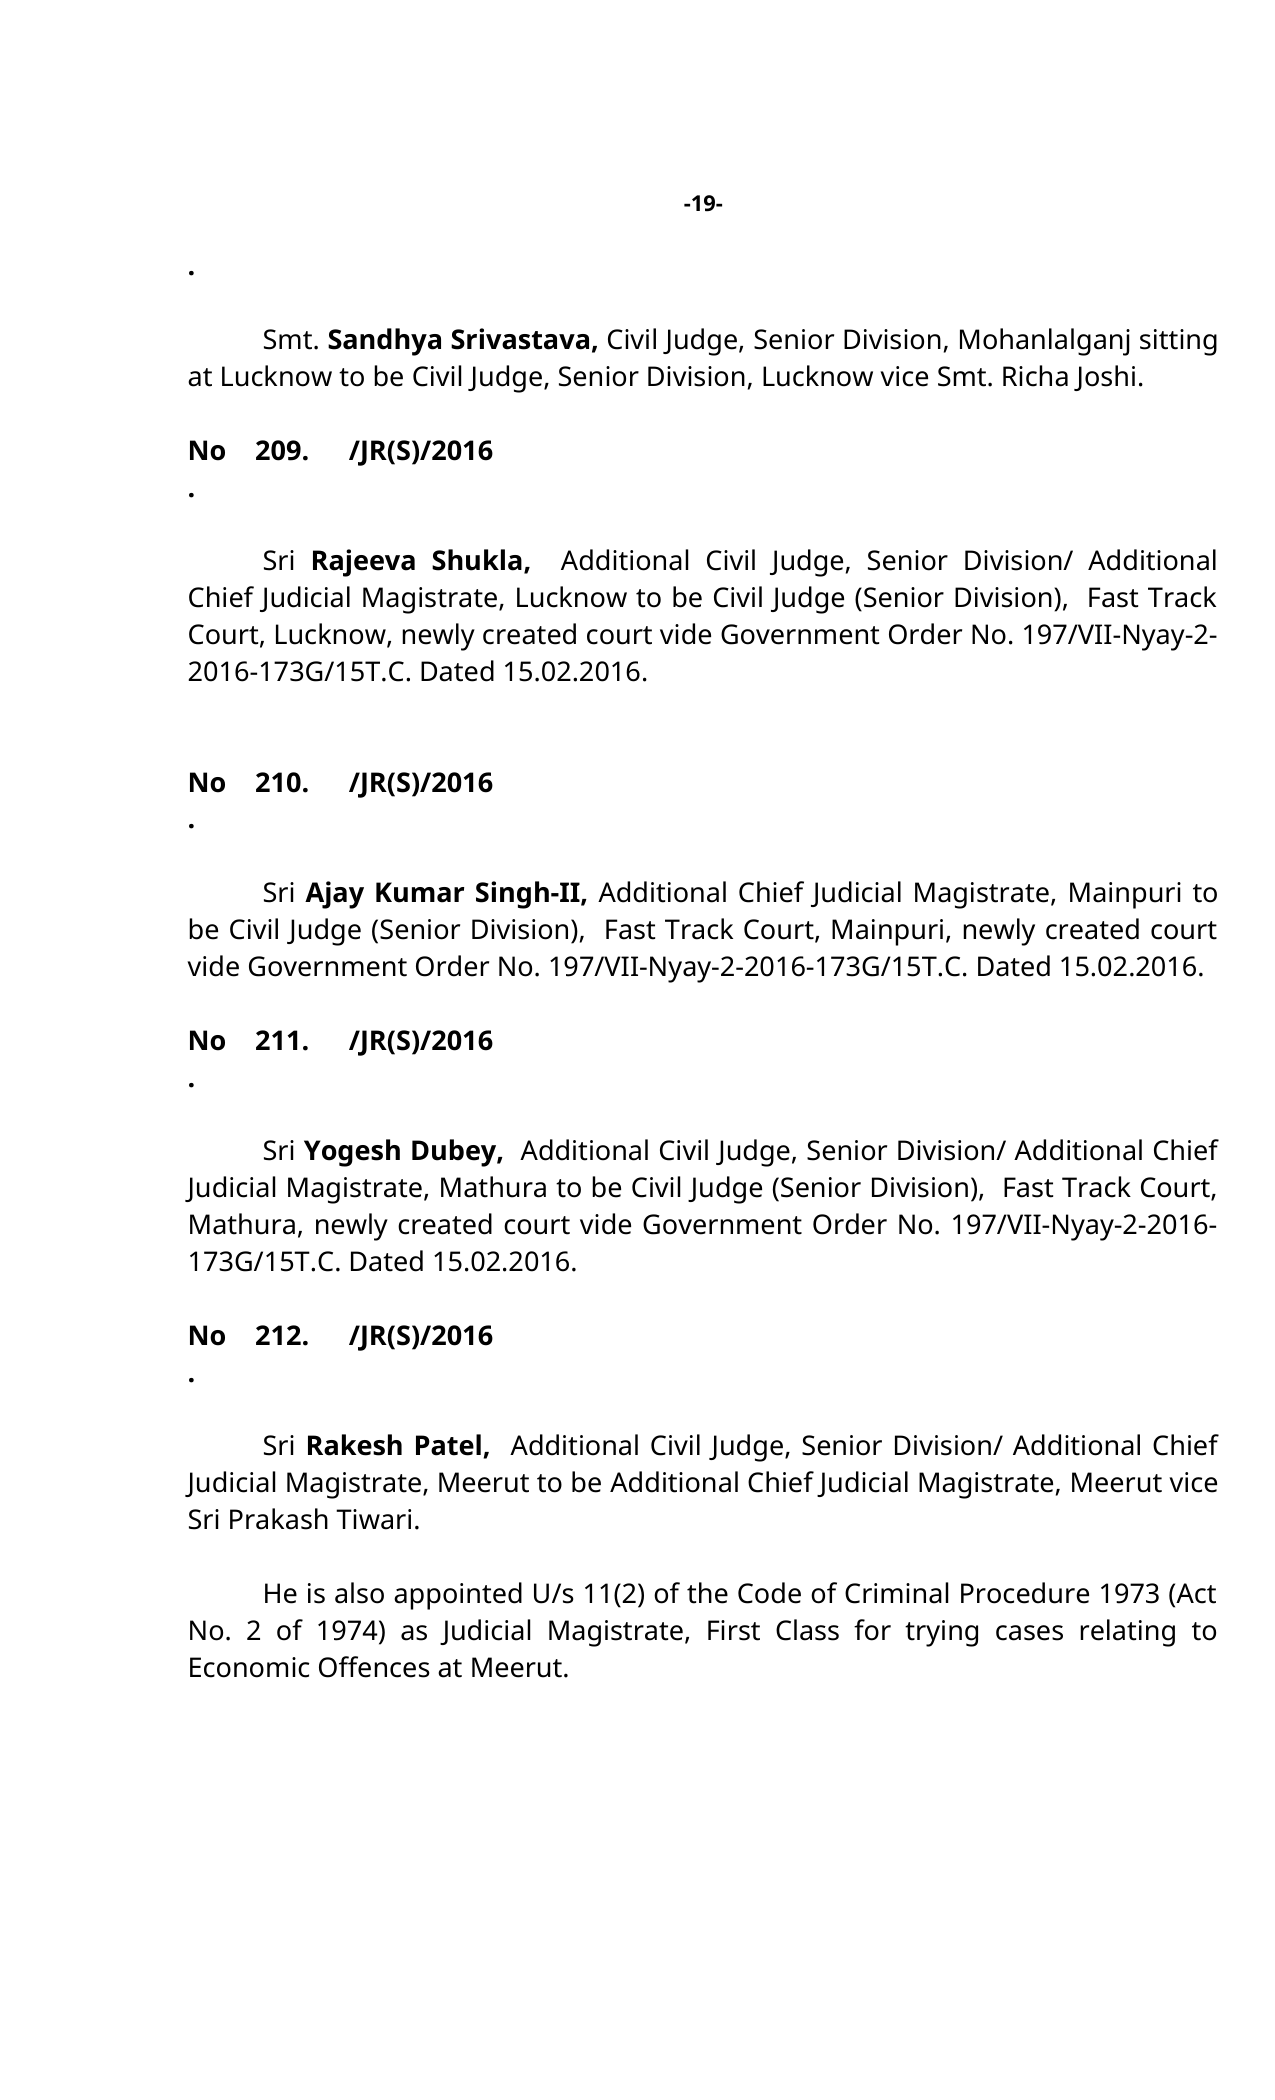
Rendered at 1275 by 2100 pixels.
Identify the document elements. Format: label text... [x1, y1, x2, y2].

table_header [244, 247, 337, 284]
text Sri Yogesh Dubey, Additional Civil Judge, Senior Division/ Additional Chief Judicial Magistrate, Mathura to be Civil Judge (Senior Division), Fast Track Court, Mathura, newly created court vide Government Order No. 197/VII-Nyay-2-2016-173G/15T.C. Dated 15.02.2016. [187, 1132, 1219, 1279]
text He is also appointed U/s 11(2) of the Code of Criminal Procedure 1973 (Act No. 2 of 1974) as Judicial Magistrate, First Class for trying cases relating to Economic Offences at Meerut. [187, 1574, 1219, 1685]
text Sri Ajay Kumar Singh-II, Additional Chief Judicial Magistrate, Mainpuri to be Civil Judge (Senior Division), Fast Track Court, Mainpuri, newly created court vide Government Order No. 197/VII-Nyay-2-2016-173G/15T.C. Dated 15.02.2016. [187, 874, 1219, 984]
text Sri Rajeeva Shukla, Additional Civil Judge, Senior Division/ Additional Chief Judicial Magistrate, Lucknow to be Civil Judge (Senior Division), Fast Track Court, Lucknow, newly created court vide Government Order No. 197/VII-Nyay-2-2016-173G/15T.C. Dated 15.02.2016. [187, 542, 1219, 689]
text Smt. Sandhya Srivastava, Civil Judge, Senior Division, Mohanlalganj sitting at Lucknow to be Civil Judge, Senior Division, Lucknow vice Smt. Richa Joshi. [187, 321, 1219, 394]
table_header No. [176, 1316, 244, 1390]
table_header /JR(S)/2016 [338, 763, 552, 837]
text Sri Rakesh Patel, Additional Civil Judge, Senior Division/ Additional Chief Judicial Magistrate, Meerut to be Additional Chief Judicial Magistrate, Meerut vice Sri Prakash Tiwari. [187, 1427, 1219, 1537]
table_header [338, 247, 552, 284]
table_header /JR(S)/2016 [338, 431, 552, 505]
table_header [244, 763, 337, 837]
table_header No. [176, 1021, 244, 1095]
table_header . [176, 247, 244, 284]
table_header [244, 431, 337, 505]
table_header /JR(S)/2016 [338, 1021, 552, 1095]
table_header [244, 1021, 337, 1095]
table_header /JR(S)/2016 [338, 1316, 552, 1390]
table_header [244, 1316, 337, 1390]
table_header No. [176, 431, 244, 505]
table_header No. [176, 763, 244, 837]
